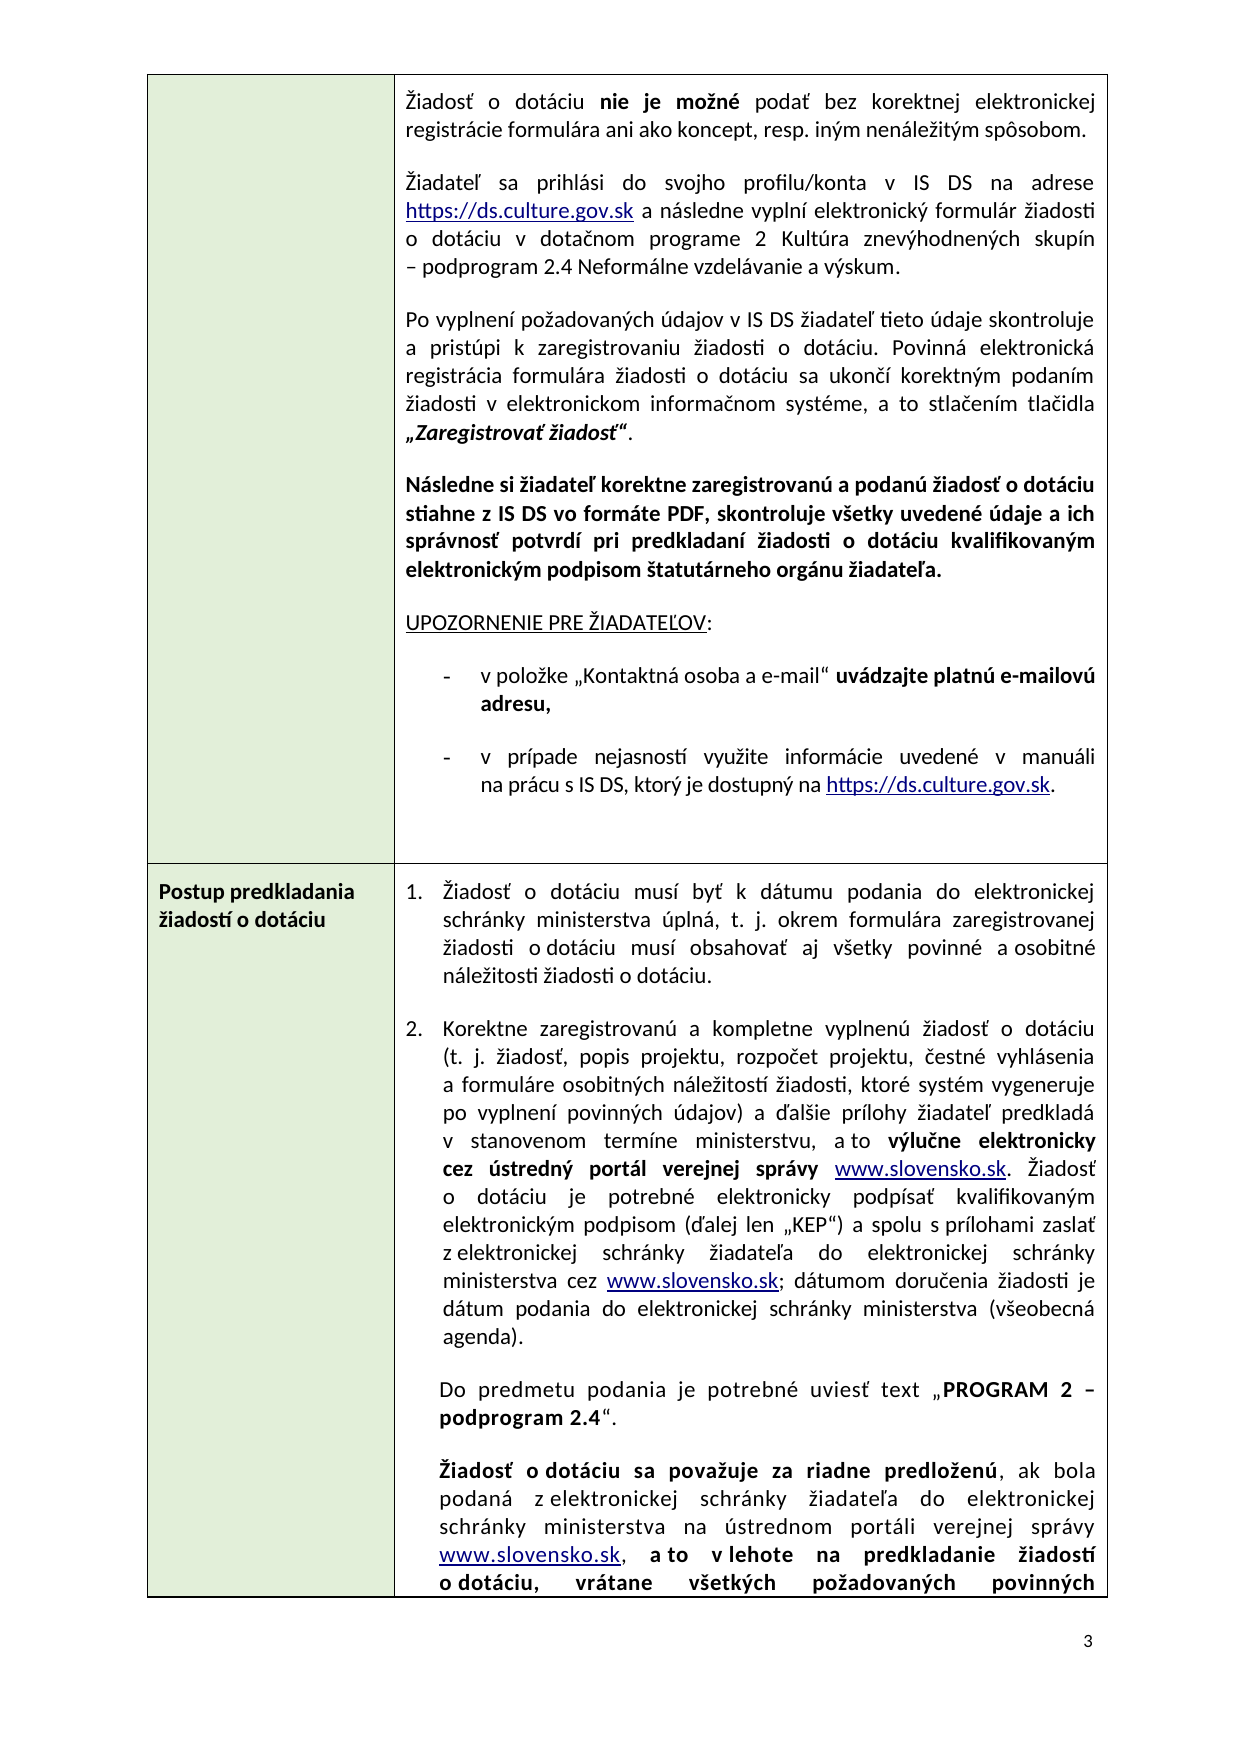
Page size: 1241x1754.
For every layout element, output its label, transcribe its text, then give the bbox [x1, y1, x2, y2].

table_cell Žiadosť o dotáciu nie je možné podať bez korektnej elektronickej registrácie formulára ani ako koncept, resp. iným nenáležitým spôsobom. Žiadateľ sa prihlási do svojho profilu/konta v IS DS na adrese https://ds.culture.gov.sk a následne vyplní elektronický formulár žiadosti o dotáciu v dotačnom programe 2 Kultúra znevýhodnených skupín – podprogram 2.4 Neformálne vzdelávanie a výskum. Po vyplnení požadovaných údajov v IS DS žiadateľ tieto údaje skontroluje a pristúpi k zaregistrovaniu žiadosti o dotáciu. Povinná elektronická registrácia formulára žiadosti o dotáciu sa ukončí korektným podaním žiadosti v elektronickom informačnom systéme, a to stlačením tlačidla „Zaregistrovať žiadosť“. Následne si žiadateľ korektne zaregistrovanú a podanú žiadosť o dotáciu stiahne z IS DS vo formáte PDF, skontroluje všetky uvedené údaje a ich správnosť potvrdí pri predkladaní žiadosti o dotáciu kvalifikovaným elektronickým podpisom štatutárneho orgánu žiadateľa. UPOZORNENIE PRE ŽIADATEĽOV: v položke „Kontaktná osoba a e-mail“ uvádzajte platnú e-mailovú adresu, v prípade nejasností využite informácie uvedené v manuáli na prácu s IS DS, ktorý je dostupný na https://ds.culture.gov.sk. [395, 75, 1107, 863]
table_cell [148, 75, 394, 863]
table_cell Postup predkladania žiadostí o dotáciu [148, 864, 394, 1596]
table_cell Žiadosť o dotáciu musí byť k dátumu podania do elektronickej schránky ministerstva úplná, t. j. okrem formulára zaregistrovanej žiadosti o dotáciu musí obsahovať aj všetky povinné a osobitné náležitosti žiadosti o dotáciu. Korektne zaregistrovanú a kompletne vyplnenú žiadosť o dotáciu (t. j. žiadosť, popis projektu, rozpočet projektu, čestné vyhlásenia a formuláre osobitných náležitostí žiadosti, ktoré systém vygeneruje po vyplnení povinných údajov) a ďalšie prílohy žiadateľ predkladá v stanovenom termíne ministerstvu, a to výlučne elektronicky cez ústredný portál verejnej správy www.slovensko.sk. Žiadosť o dotáciu je potrebné elektronicky podpísať kvalifikovaným elektronickým podpisom (ďalej len „KEP“) a spolu s prílohami zaslať z elektronickej schránky žiadateľa do elektronickej schránky ministerstva cez www.slovensko.sk; dátumom doručenia žiadosti je dátum podania do elektronickej schránky ministerstva (všeobecná agenda). Do predmetu podania je potrebné uviesť text „PROGRAM 2 – podprogram 2.4“. Žiadosť o dotáciu sa považuje za riadne predloženú, ak bola podaná z elektronickej schránky žiadateľa do elektronickej schránky ministerstva na ústrednom portáli verejnej správy www.slovensko.sk, a to v lehote na predkladanie žiadostí o dotáciu, vrátane všetkých požadovaných povinných [395, 864, 1107, 1596]
